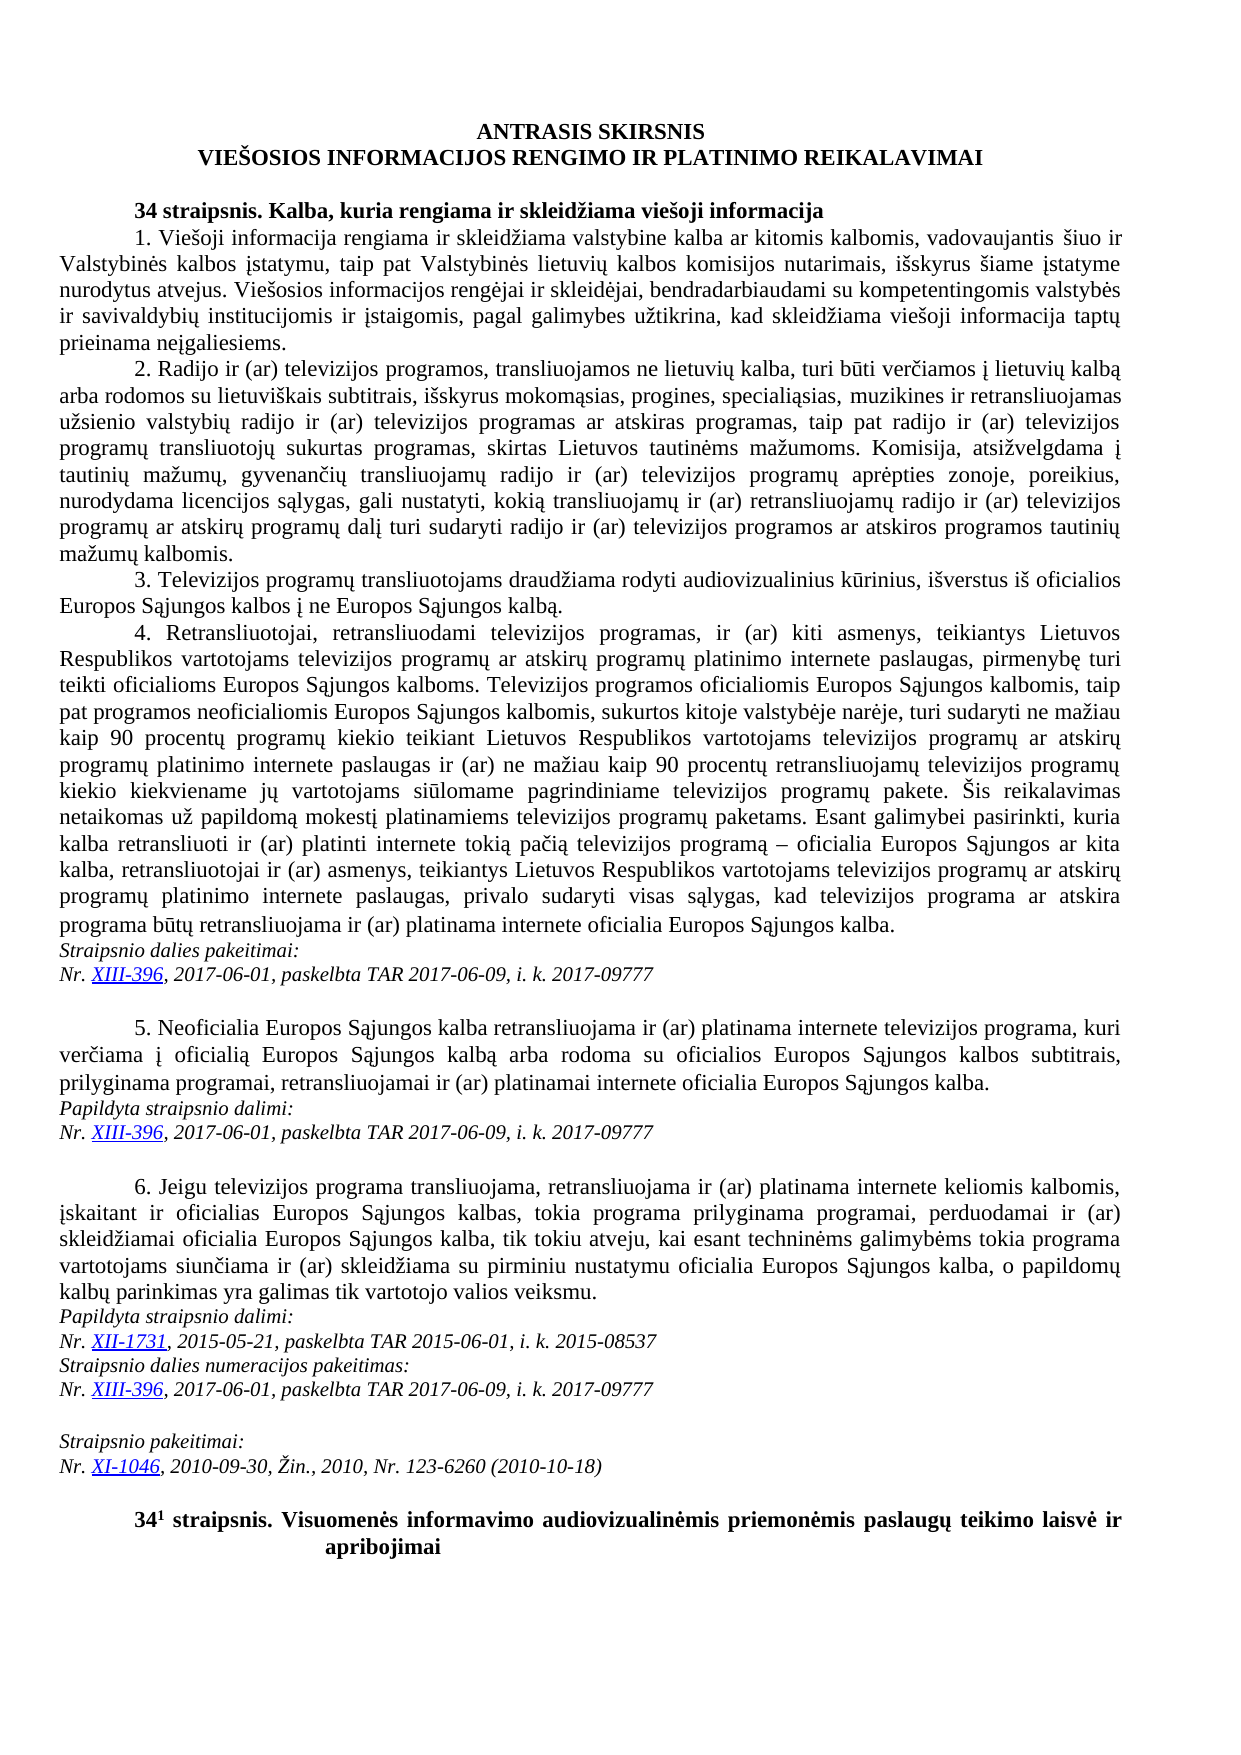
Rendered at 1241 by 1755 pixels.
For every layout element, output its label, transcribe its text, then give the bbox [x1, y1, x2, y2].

text Papildyta straipsnio dalimi: [59, 1304, 1122, 1328]
text Nr. XII-1731, 2015-05-21, paskelbta TAR 2015-06-01, i. k. 2015-08537 [59, 1328, 1122, 1353]
text Antrasis skirsnis [59, 118, 1122, 144]
text 4. Retransliuotojai, retransliuodami televizijos programas, ir (ar) kiti asmenys, teikiantys Lietuvos Respublikos vartotojams televizijos programų ar atskirų programų platinimo internete paslaugas, pirmenybę turi teikti oficialioms Europos Sąjungos kalboms. Televizijos programos oficialiomis Europos Sąjungos kalbomis, taip pat programos neoficialiomis Europos Sąjungos kalbomis, sukurtos kitoje valstybėje narėje, turi sudaryti ne mažiau kaip 90 procentų programų kiekio teikiant Lietuvos Respublikos vartotojams televizijos programų ar atskirų programų platinimo internete paslaugas ir (ar) ne mažiau kaip 90 procentų retransliuojamų televizijos programų kiekio kiekviename jų vartotojams siūlomame pagrindiniame televizijos programų pakete. Šis reikalavimas netaikomas už papildomą mokestį platinamiems televizijos programų paketams. Esant galimybei pasirinkti, kuria kalba retransliuoti ir (ar) platinti internete tokią pačią televizijos programą – oficialia Europos Sąjungos ar kita kalba, retransliuotojai ir (ar) asmenys, teikiantys Lietuvos Respublikos vartotojams televizijos programų ar atskirų programų platinimo internete paslaugas, privalo sudaryti visas sąlygas, kad televizijos programa ar atskira programa būtų retransliuojama ir (ar) platinama internete oficialia Europos Sąjungos kalba. [59, 619, 1122, 937]
text Straipsnio dalies pakeitimai: [59, 937, 1122, 962]
text 2. Radijo ir (ar) televizijos programos, transliuojamos ne lietuvių kalba, turi būti verčiamos į lietuvių kalbą arba rodomos su lietuviškais subtitrais, išskyrus mokomąsias, progines, specialiąsias, muzikines ir retransliuojamas užsienio valstybių radijo ir (ar) televizijos programas ar atskiras programas, taip pat radijo ir (ar) televizijos programų transliuotojų sukurtas programas, skirtas Lietuvos tautinėms mažumoms. Komisija, atsižvelgdama į tautinių mažumų, gyvenančių transliuojamų radijo ir (ar) televizijos programų aprėpties zonoje, poreikius, nurodydama licencijos sąlygas, gali nustatyti, kokią transliuojamų ir (ar) retransliuojamų radijo ir (ar) televizijos programų ar atskirų programų dalį turi sudaryti radijo ir (ar) televizijos programos ar atskiros programos tautinių mažumų kalbomis. [59, 355, 1122, 566]
text Nr. XIII-396, 2017-06-01, paskelbta TAR 2017-06-09, i. k. 2017-09777 [59, 1377, 1122, 1401]
text Straipsnio pakeitimai: [59, 1429, 1122, 1453]
text viešosios informacijos rengimo ir platinimo Reikalavimai [59, 144, 1122, 171]
text Straipsnio dalies numeracijos pakeitimas: [59, 1353, 1122, 1377]
text 5. Neoficialia Europos Sąjungos kalba retransliuojama ir (ar) platinama internete televizijos programa, kuri verčiama į oficialią Europos Sąjungos kalbą arba rodoma su oficialios Europos Sąjungos kalbos subtitrais, prilyginama programai, retransliuojamai ir (ar) platinamai internete oficialia Europos Sąjungos kalba. [59, 1014, 1122, 1096]
text 1. Viešoji informacija rengiama ir skleidžiama valstybine kalba ar kitomis kalbomis, vadovaujantis šiuo ir Valstybinės kalbos įstatymu, taip pat Valstybinės lietuvių kalbos komisijos nutarimais, išskyrus šiame įstatyme nurodytus atvejus. Viešosios informacijos rengėjai ir skleidėjai, bendradarbiaudami su kompetentingomis valstybės ir savivaldybių institucijomis ir įstaigomis, pagal galimybes užtikrina, kad skleidžiama viešoji informacija taptų prieinama neįgaliesiems. [59, 223, 1122, 355]
text 341 straipsnis. Visuomenės informavimo audiovizualinėmis priemonėmis paslaugų teikimo laisvė ir apribojimai [134, 1506, 1122, 1559]
text Nr. XI-1046, 2010-09-30, Žin., 2010, Nr. 123-6260 (2010-10-18) [59, 1453, 1122, 1478]
text Nr. XIII-396, 2017-06-01, paskelbta TAR 2017-06-09, i. k. 2017-09777 [59, 962, 1122, 986]
text 3. Televizijos programų transliuotojams draudžiama rodyti audiovizualinius kūrinius, išverstus iš oficialios Europos Sąjungos kalbos į ne Europos Sąjungos kalbą. [59, 566, 1122, 619]
text 34 straipsnis. Kalba, kuria rengiama ir skleidžiama viešoji informacija [59, 197, 1122, 223]
text Papildyta straipsnio dalimi: [59, 1096, 1122, 1120]
text 6. Jeigu televizijos programa transliuojama, retransliuojama ir (ar) platinama internete keliomis kalbomis, įskaitant ir oficialias Europos Sąjungos kalbas, tokia programa prilyginama programai, perduodamai ir (ar) skleidžiamai oficialia Europos Sąjungos kalba, tik tokiu atveju, kai esant techninėms galimybėms tokia programa vartotojams siunčiama ir (ar) skleidžiama su pirminiu nustatymu oficialia Europos Sąjungos kalba, o papildomų kalbų parinkimas yra galimas tik vartotojo valios veiksmu. [59, 1173, 1122, 1304]
text Nr. XIII-396, 2017-06-01, paskelbta TAR 2017-06-09, i. k. 2017-09777 [59, 1120, 1122, 1144]
